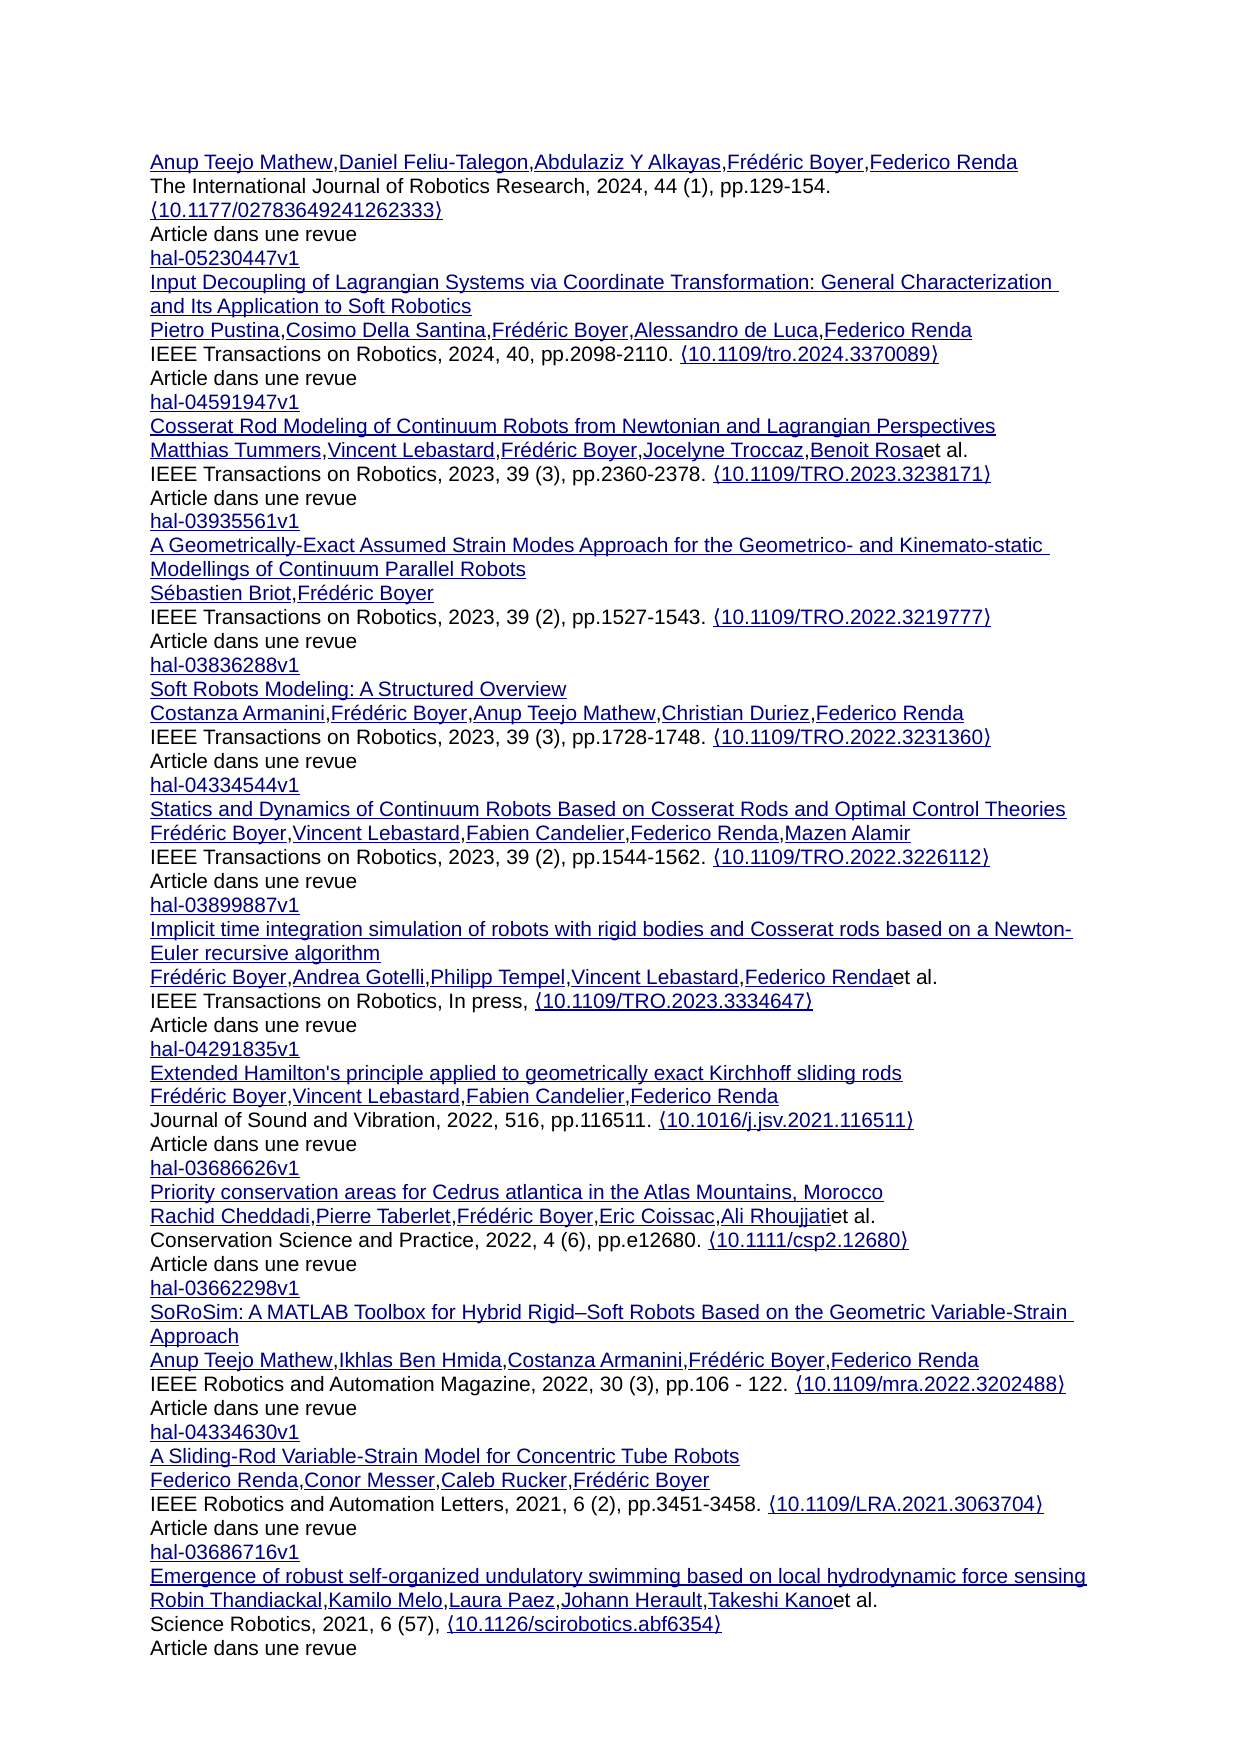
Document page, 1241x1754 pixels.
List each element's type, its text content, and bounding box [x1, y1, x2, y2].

table_cell Statics and Dynamics of Continuum Robots Based on Cosserat Rods and Optimal Control Theories Frédéric Boyer,Vincent Lebastard,Fabien Candelier,Federico Renda,Mazen Alamir IEEE Transactions on Robotics, 2023, 39 (2), pp.1544-1562. ⟨10.1109/TRO.2022.3226112⟩ Article dans une revue hal-03899887v1 [150, 797, 1090, 917]
table_cell Emergence of robust self-organized undulatory swimming based on local hydrodynamic force sensing Robin Thandiackal,Kamilo Melo,Laura Paez,Johann Herault,Takeshi Kanoet al. Science Robotics, 2021, 6 (57), ⟨10.1126/scirobotics.abf6354⟩ Article dans une revue [150, 1564, 1090, 1659]
table_cell Implicit time integration simulation of robots with rigid bodies and Cosserat rods based on a Newton-Euler recursive algorithm Frédéric Boyer,Andrea Gotelli,Philipp Tempel,Vincent Lebastard,Federico Rendaet al. IEEE Transactions on Robotics, In press, ⟨10.1109/TRO.2023.3334647⟩ Article dans une revue hal-04291835v1 [150, 917, 1090, 1060]
table_cell A Geometrically-Exact Assumed Strain Modes Approach for the Geometrico- and Kinemato-static Modellings of Continuum Parallel Robots Sébastien Briot,Frédéric Boyer IEEE Transactions on Robotics, 2023, 39 (2), pp.1527-1543. ⟨10.1109/TRO.2022.3219777⟩ Article dans une revue hal-03836288v1 [150, 533, 1090, 677]
table_cell SoRoSim: A MATLAB Toolbox for Hybrid Rigid–Soft Robots Based on the Geometric Variable-Strain Approach Anup Teejo Mathew,Ikhlas Ben Hmida,Costanza Armanini,Frédéric Boyer,Federico Renda IEEE Robotics and Automation Magazine, 2022, 30 (3), pp.106 - 122. ⟨10.1109/mra.2022.3202488⟩ Article dans une revue hal-04334630v1 [150, 1300, 1090, 1444]
table_cell Extended Hamilton's principle applied to geometrically exact Kirchhoff sliding rods Frédéric Boyer,Vincent Lebastard,Fabien Candelier,Federico Renda Journal of Sound and Vibration, 2022, 516, pp.116511. ⟨10.1016/j.jsv.2021.116511⟩ Article dans une revue hal-03686626v1 [150, 1060, 1090, 1180]
table_cell Anup Teejo Mathew,Daniel Feliu-Talegon,Abdulaziz Y Alkayas,Frédéric Boyer,Federico Renda The International Journal of Robotics Research, 2024, 44 (1), pp.129-154. ⟨10.1177/02783649241262333⟩ Article dans une revue hal-05230447v1 [150, 150, 1090, 270]
table_cell Cosserat Rod Modeling of Continuum Robots from Newtonian and Lagrangian Perspectives Matthias Tummers,Vincent Lebastard,Frédéric Boyer,Jocelyne Troccaz,Benoit Rosaet al. IEEE Transactions on Robotics, 2023, 39 (3), pp.2360-2378. ⟨10.1109/TRO.2023.3238171⟩ Article dans une revue hal-03935561v1 [150, 414, 1090, 533]
table_cell Input Decoupling of Lagrangian Systems via Coordinate Transformation: General Characterization and Its Application to Soft Robotics Pietro Pustina,Cosimo Della Santina,Frédéric Boyer,Alessandro de Luca,Federico Renda IEEE Transactions on Robotics, 2024, 40, pp.2098-2110. ⟨10.1109/tro.2024.3370089⟩ Article dans une revue hal-04591947v1 [150, 270, 1090, 413]
table_cell Soft Robots Modeling: A Structured Overview Costanza Armanini,Frédéric Boyer,Anup Teejo Mathew,Christian Duriez,Federico Renda IEEE Transactions on Robotics, 2023, 39 (3), pp.1728-1748. ⟨10.1109/TRO.2022.3231360⟩ Article dans une revue hal-04334544v1 [150, 677, 1090, 797]
table_cell Priority conservation areas for Cedrus atlantica in the Atlas Mountains, Morocco Rachid Cheddadi,Pierre Taberlet,Frédéric Boyer,Eric Coissac,Ali Rhoujjatiet al. Conservation Science and Practice, 2022, 4 (6), pp.e12680. ⟨10.1111/csp2.12680⟩ Article dans une revue hal-03662298v1 [150, 1180, 1090, 1300]
table_cell A Sliding-Rod Variable-Strain Model for Concentric Tube Robots Federico Renda,Conor Messer,Caleb Rucker,Frédéric Boyer IEEE Robotics and Automation Letters, 2021, 6 (2), pp.3451-3458. ⟨10.1109/LRA.2021.3063704⟩ Article dans une revue hal-03686716v1 [150, 1444, 1090, 1563]
